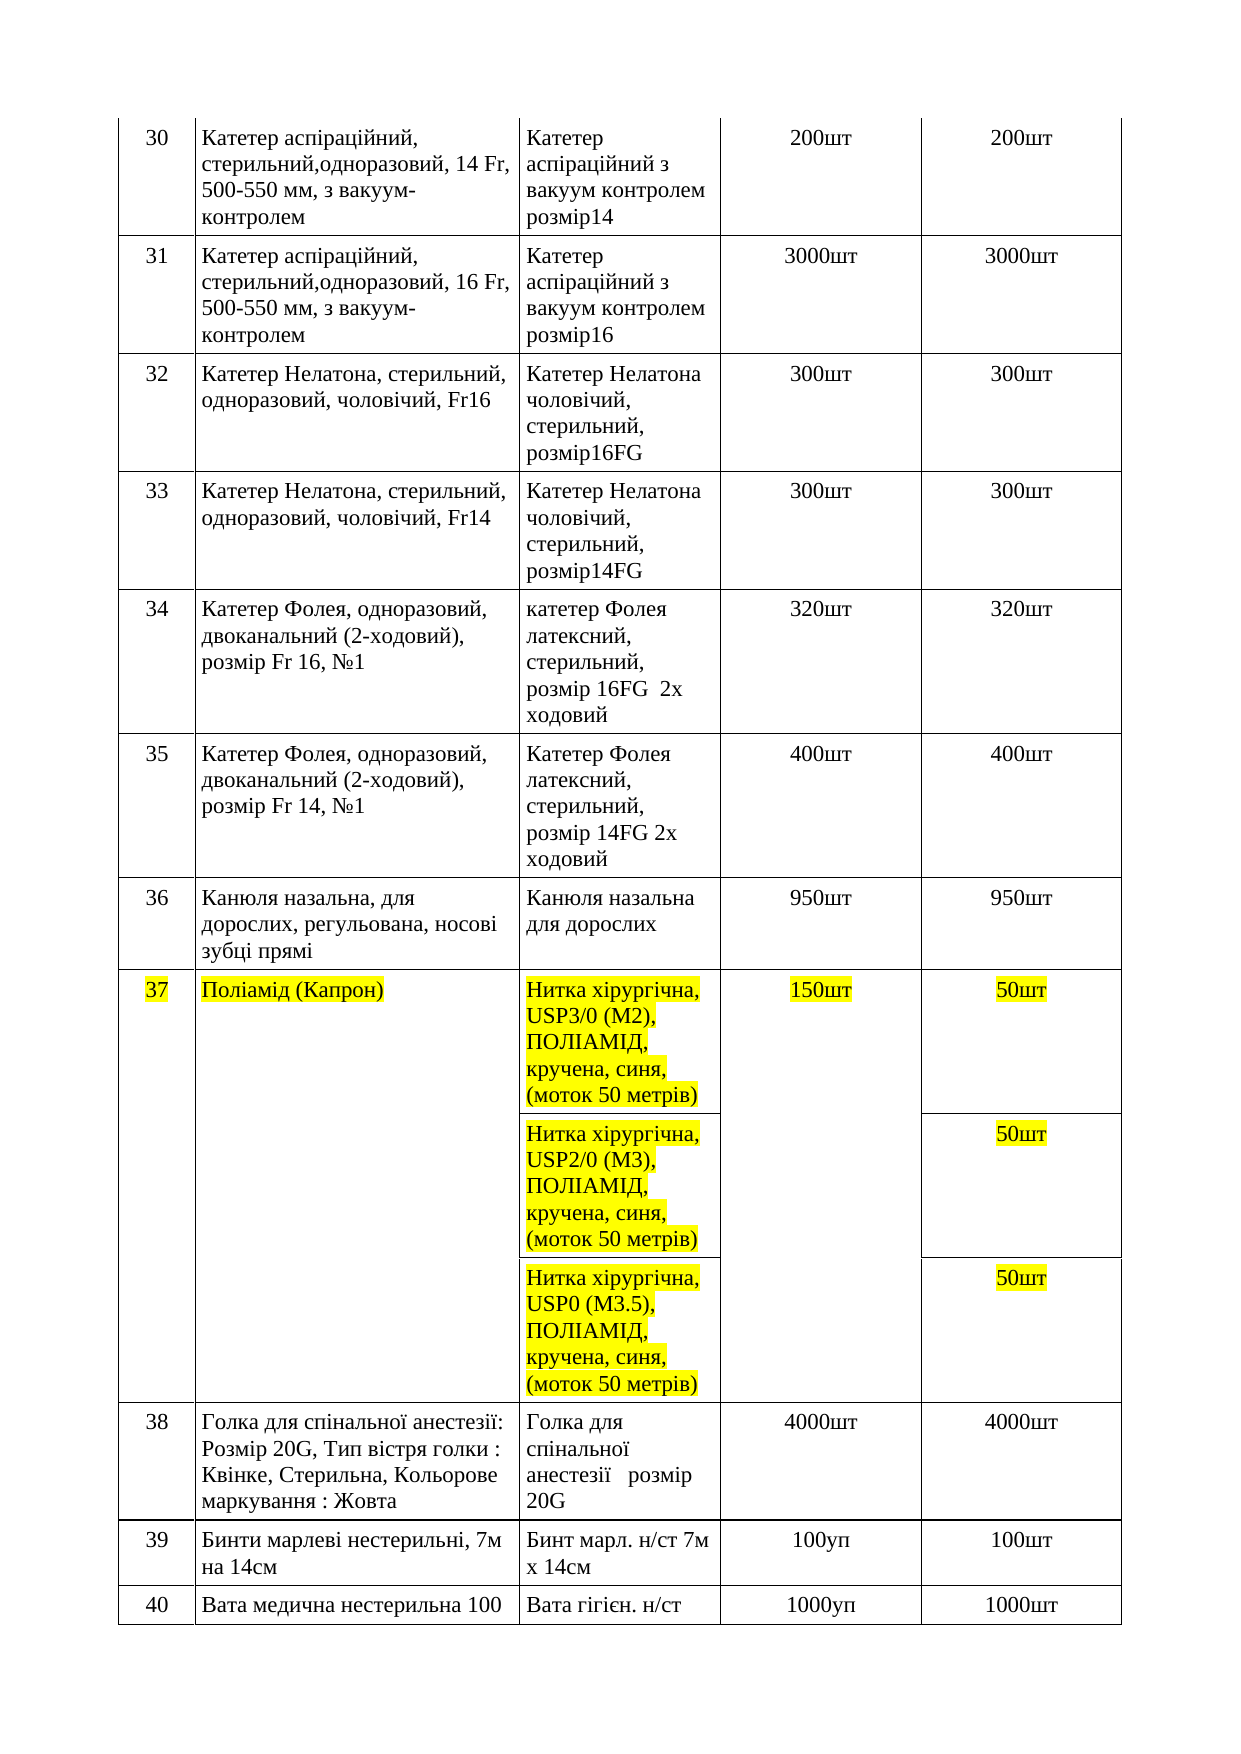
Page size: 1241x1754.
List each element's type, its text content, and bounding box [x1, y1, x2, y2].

table_cell 400шт [922, 734, 1121, 877]
table_cell Нитка хірургічна, USP2/0 (М3), ПОЛІАМІД, кручена, синя, (моток 50 метрів) [520, 1114, 720, 1257]
table_cell Нитка хірургічна, USP0 (М3.5), ПОЛІАМІД, кручена, синя, (моток 50 метрів) [520, 1259, 720, 1402]
table_cell 38 [119, 1403, 194, 1519]
table_cell 50шт [922, 970, 1121, 1113]
table_cell Катетер Нелатона, стерильний, одноразовий, чоловічий, Fr14 [196, 472, 519, 589]
table_cell 300шт [721, 472, 921, 589]
table_cell 31 [119, 236, 194, 353]
table_cell Катетер аспіраційний з вакуум контролем розмір16 [520, 236, 720, 353]
table_cell 4000шт [721, 1403, 921, 1519]
table_cell Катетер Фолея, одноразовий, двоканальний (2-ходовий), розмір Fr 14, №1 [196, 734, 519, 877]
table_cell 950шт [721, 878, 921, 969]
table_cell 1000шт [922, 1586, 1121, 1624]
table_cell 35 [119, 734, 194, 877]
table_cell Нитка хірургічна, USP3/0 (М2), ПОЛІАМІД, кручена, синя, (моток 50 метрів) [520, 970, 720, 1113]
table_cell 30 [119, 118, 194, 235]
table_cell 300шт [922, 354, 1121, 471]
table_cell Катетер Нелатона, стерильний, одноразовий, чоловічий, Fr16 [196, 354, 519, 471]
table_cell 1000уп [721, 1586, 921, 1624]
table_cell 150шт [721, 970, 921, 1402]
table_cell Катетер Нелатона чоловічий, стерильний, розмір14FG [520, 472, 720, 589]
table_cell Катетер аспіраційний, стерильний,одноразовий, 16 Fr, 500-550 мм, з вакуум-контролем [196, 236, 519, 353]
table_cell Катетер аспіраційний, стерильний,одноразовий, 14 Fr, 500-550 мм, з вакуум-контролем [196, 118, 519, 235]
table_cell 50шт [922, 1114, 1121, 1257]
table_cell 200шт [922, 118, 1121, 235]
table_cell 36 [119, 878, 194, 969]
table_cell 34 [119, 590, 194, 733]
table_cell 400шт [721, 734, 921, 877]
table_cell 40 [119, 1586, 194, 1624]
table_cell 39 [119, 1521, 194, 1585]
table_cell Вата гігієн. н/ст [520, 1586, 720, 1624]
table_cell 37 [119, 970, 194, 1402]
table_cell 950шт [922, 878, 1121, 969]
table_cell 50шт [922, 1259, 1121, 1402]
table_cell 33 [119, 472, 194, 589]
table_cell Катетер Фолея, одноразовий, двоканальний (2-ходовий), розмір Fr 16, №1 [196, 590, 519, 733]
table_cell Канюля назальна для дорослих [520, 878, 720, 969]
table_cell 300шт [922, 472, 1121, 589]
table_cell Бинт марл. н/ст 7м х 14см [520, 1521, 720, 1585]
table_cell 3000шт [922, 236, 1121, 353]
table_cell Канюля назальна, для дорослих, регульована, носові зубці прямі [196, 878, 519, 969]
table_cell 200шт [721, 118, 921, 235]
table_cell Поліамід (Капрон) [196, 970, 519, 1402]
table_cell 4000шт [922, 1403, 1121, 1519]
table_cell 320шт [922, 590, 1121, 733]
table_cell Катетер аспіраційний з вакуум контролем розмір14 [520, 118, 720, 235]
table_cell 32 [119, 354, 194, 471]
table_cell 300шт [721, 354, 921, 471]
table_cell катетер Фолея латексний, стерильний, розмір 16FG 2х ходовий [520, 590, 720, 733]
table_cell Катетер Нелатона чоловічий, стерильний, розмір16FG [520, 354, 720, 471]
table_cell Голка для спінальної анестезії розмір 20G [520, 1403, 720, 1519]
table_cell Вата медична нестерильна 100 [196, 1586, 519, 1624]
table_cell Голка для спінальної анестезії: Розмір 20G, Тип вістря голки : Квінке, Стерильна, Кольорове маркування : Жовта [196, 1403, 519, 1519]
table_cell 320шт [721, 590, 921, 733]
table_cell Бинти марлеві нестерильні, 7м на 14см [196, 1521, 519, 1585]
table_cell 3000шт [721, 236, 921, 353]
table_cell 100уп [721, 1521, 921, 1585]
table_cell 100шт [922, 1521, 1121, 1585]
table_cell Катетер Фолея латексний, стерильний, розмір 14FG 2х ходовий [520, 734, 720, 877]
